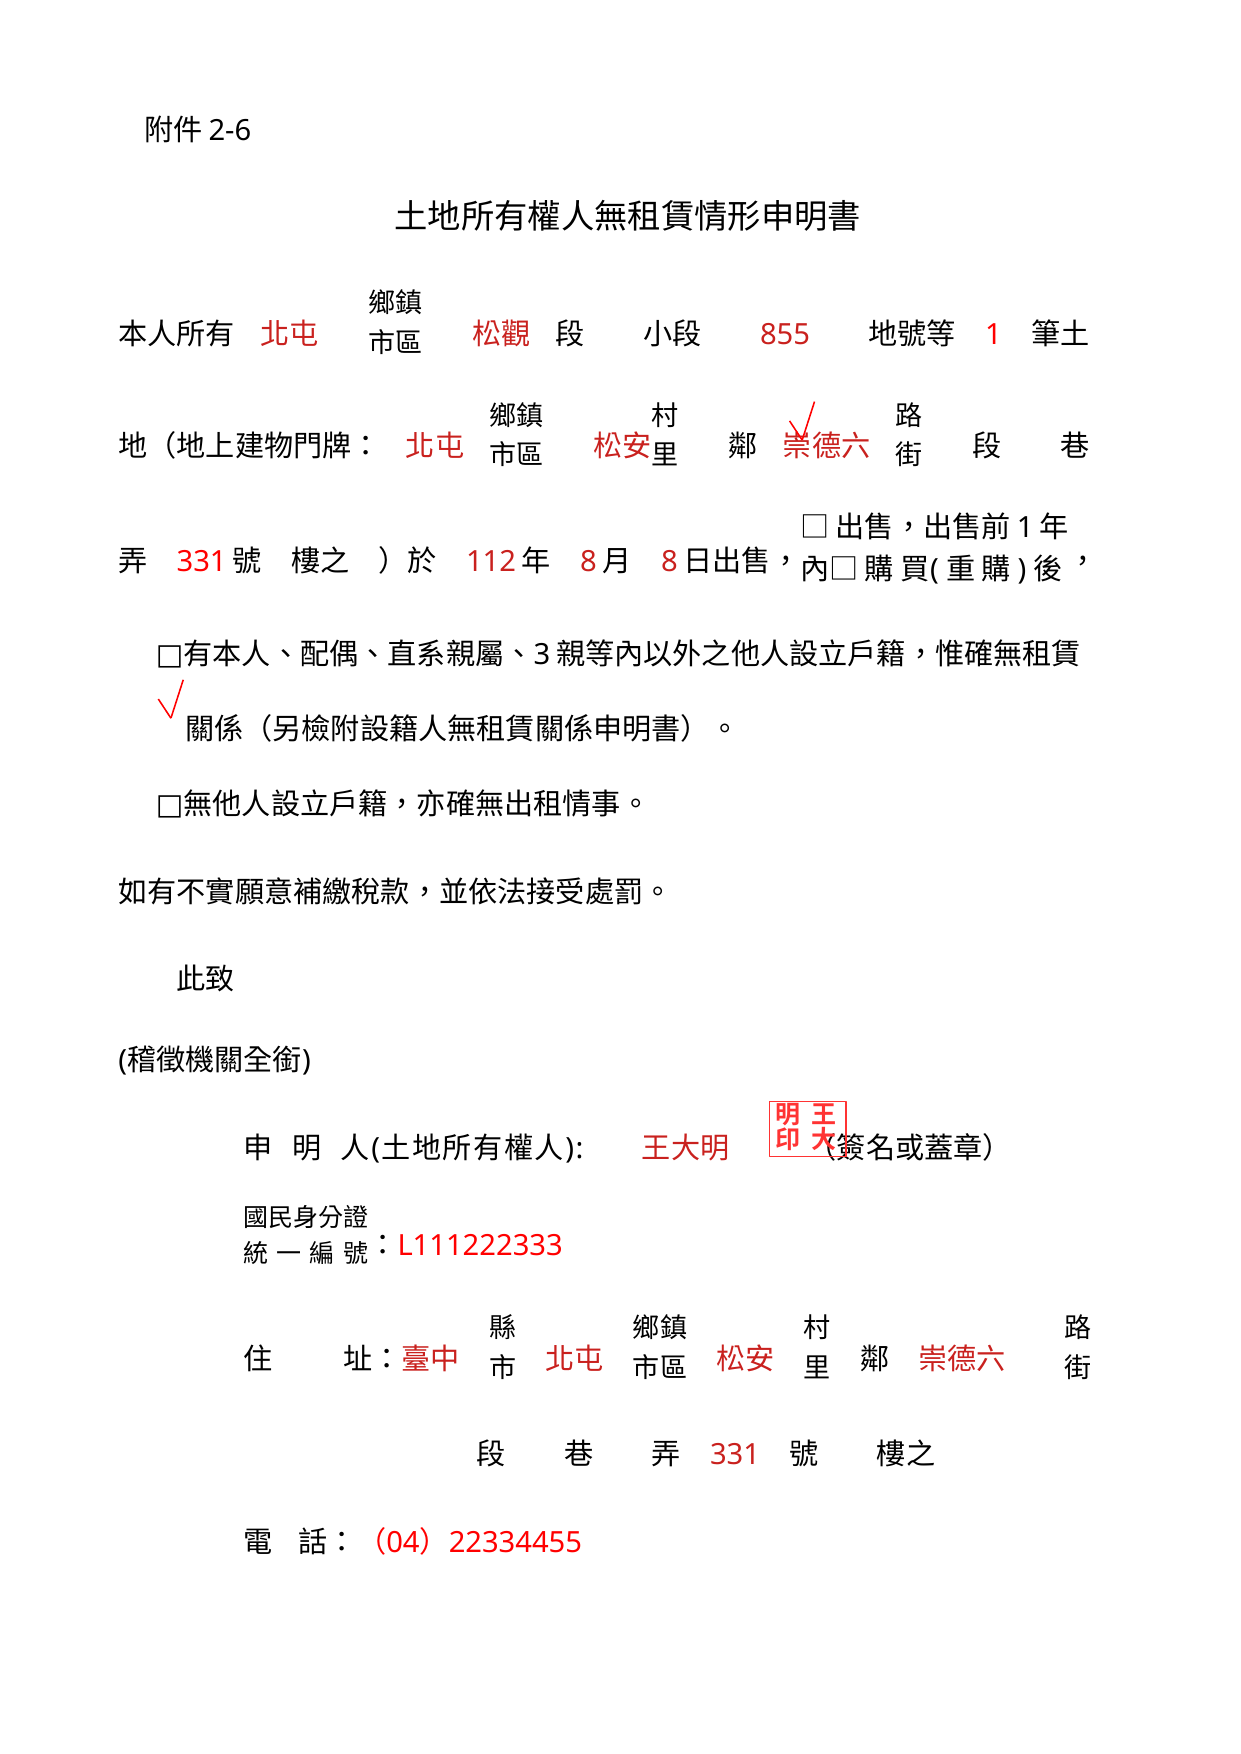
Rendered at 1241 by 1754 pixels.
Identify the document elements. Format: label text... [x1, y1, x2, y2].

text □有本人、配偶、直系親屬、3親等內以外之他人設立戶籍，惟確無租賃關係（另檢附設籍人無租賃關係申明書）。 [156, 614, 1093, 764]
text 電 話：（04）22334455 [243, 1502, 1137, 1577]
text 國民身分證統一編號：L111222333 [243, 1196, 1137, 1271]
text 土地所有權人無租賃情形申明書 [118, 177, 1137, 252]
text 附件2-6 [144, 107, 255, 149]
text 此致 [118, 939, 1137, 1014]
text 申 明 人(土地所有權人): 王大明 （簽名或蓋章） [243, 1108, 1137, 1183]
text 本人所有 北屯 鄉鎮市區 松觀 段 小段 855 地號等 1 筆土地（地上建物門牌： 北屯 鄉鎮市區 松安村里 鄰 崇德六 路街 段 巷 弄 331號 樓之 ）於 112年 8月 8日出售，□ 出售，出售前1年內□ 購 買( 重 購 ) 後， [118, 264, 1108, 602]
text 如有不實願意補繳稅款，並依法接受處罰。 [118, 852, 1137, 927]
text 段 巷 弄 331 號 樓之 [418, 1414, 1137, 1489]
text 住 址：臺中 縣市 北屯 鄉鎮市區 松安 村里 鄰 崇德六 路街 [243, 1289, 1137, 1402]
text (稽徵機關全銜) [118, 1021, 1137, 1096]
text □無他人設立戶籍，亦確無出租情事。 [156, 764, 1137, 839]
